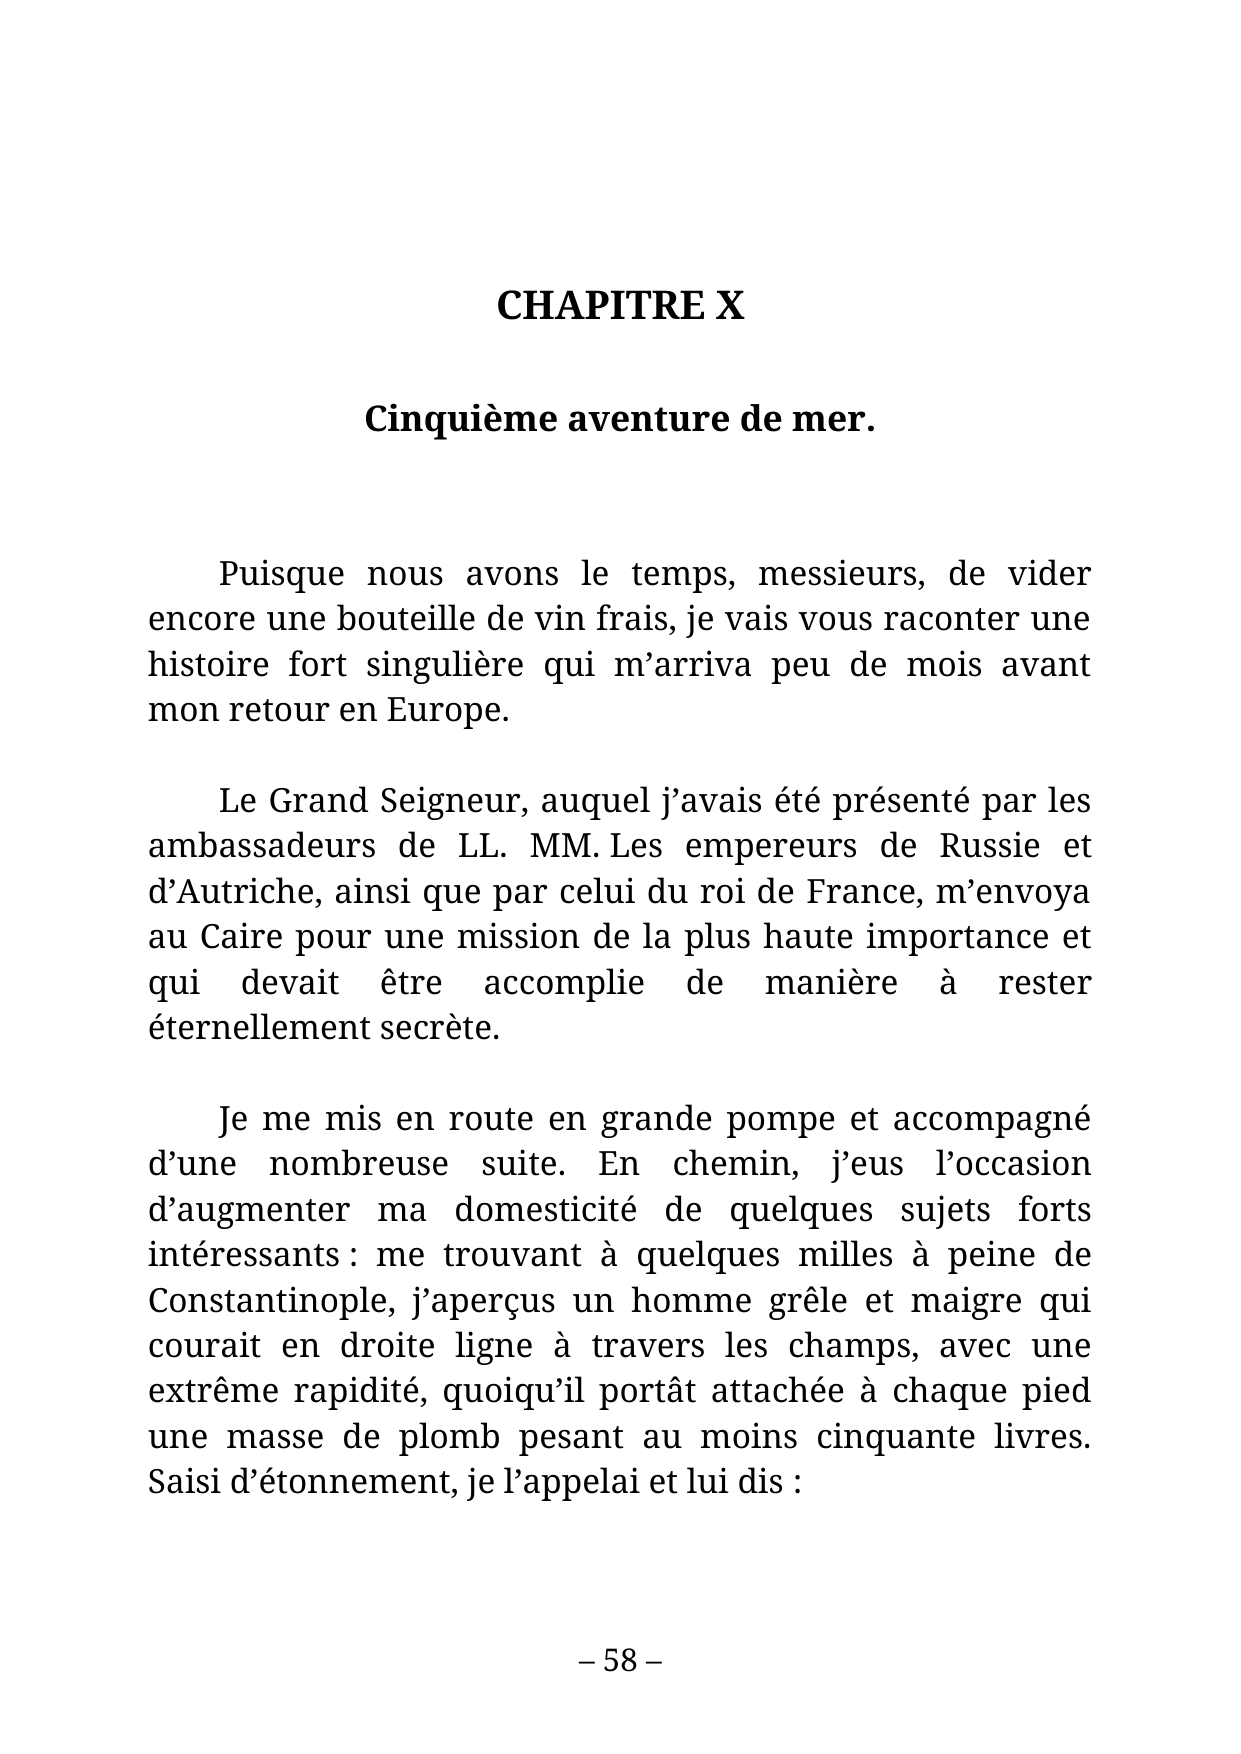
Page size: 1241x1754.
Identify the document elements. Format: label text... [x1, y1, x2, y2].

text Je me mis en route en grande pompe et accompagné d’une nombreuse suite. En chemin, j’eus l’occasion d’augmenter ma domesticité de quelques sujets forts intéressants : me trouvant à quelques milles à peine de Constantinople, j’aperçus un homme grêle et maigre qui courait en droite ligne à travers les champs, avec une extrême rapidité, quoiqu’il portât attachée à chaque pied une masse de plomb pesant au moins cinquante livres. Saisi d’étonnement, je l’appelai et lui dis : [148, 1095, 1092, 1503]
text Puisque nous avons le temps, messieurs, de vider encore une bouteille de vin frais, je vais vous raconter une histoire fort singulière qui m’arriva peu de mois avant mon retour en Europe. [148, 550, 1092, 731]
subtitle CHAPITRE X [148, 277, 1092, 331]
subtitle Cinquième aventure de mer. [148, 394, 1092, 442]
text Le Grand Seigneur, auquel j’avais été présenté par les ambassadeurs de LL. MM. Les empereurs de Russie et d’Autriche, ainsi que par celui du roi de France, m’envoya au Caire pour une mission de la plus haute importance et qui devait être accomplie de manière à rester éternellement secrète. [148, 777, 1092, 1049]
